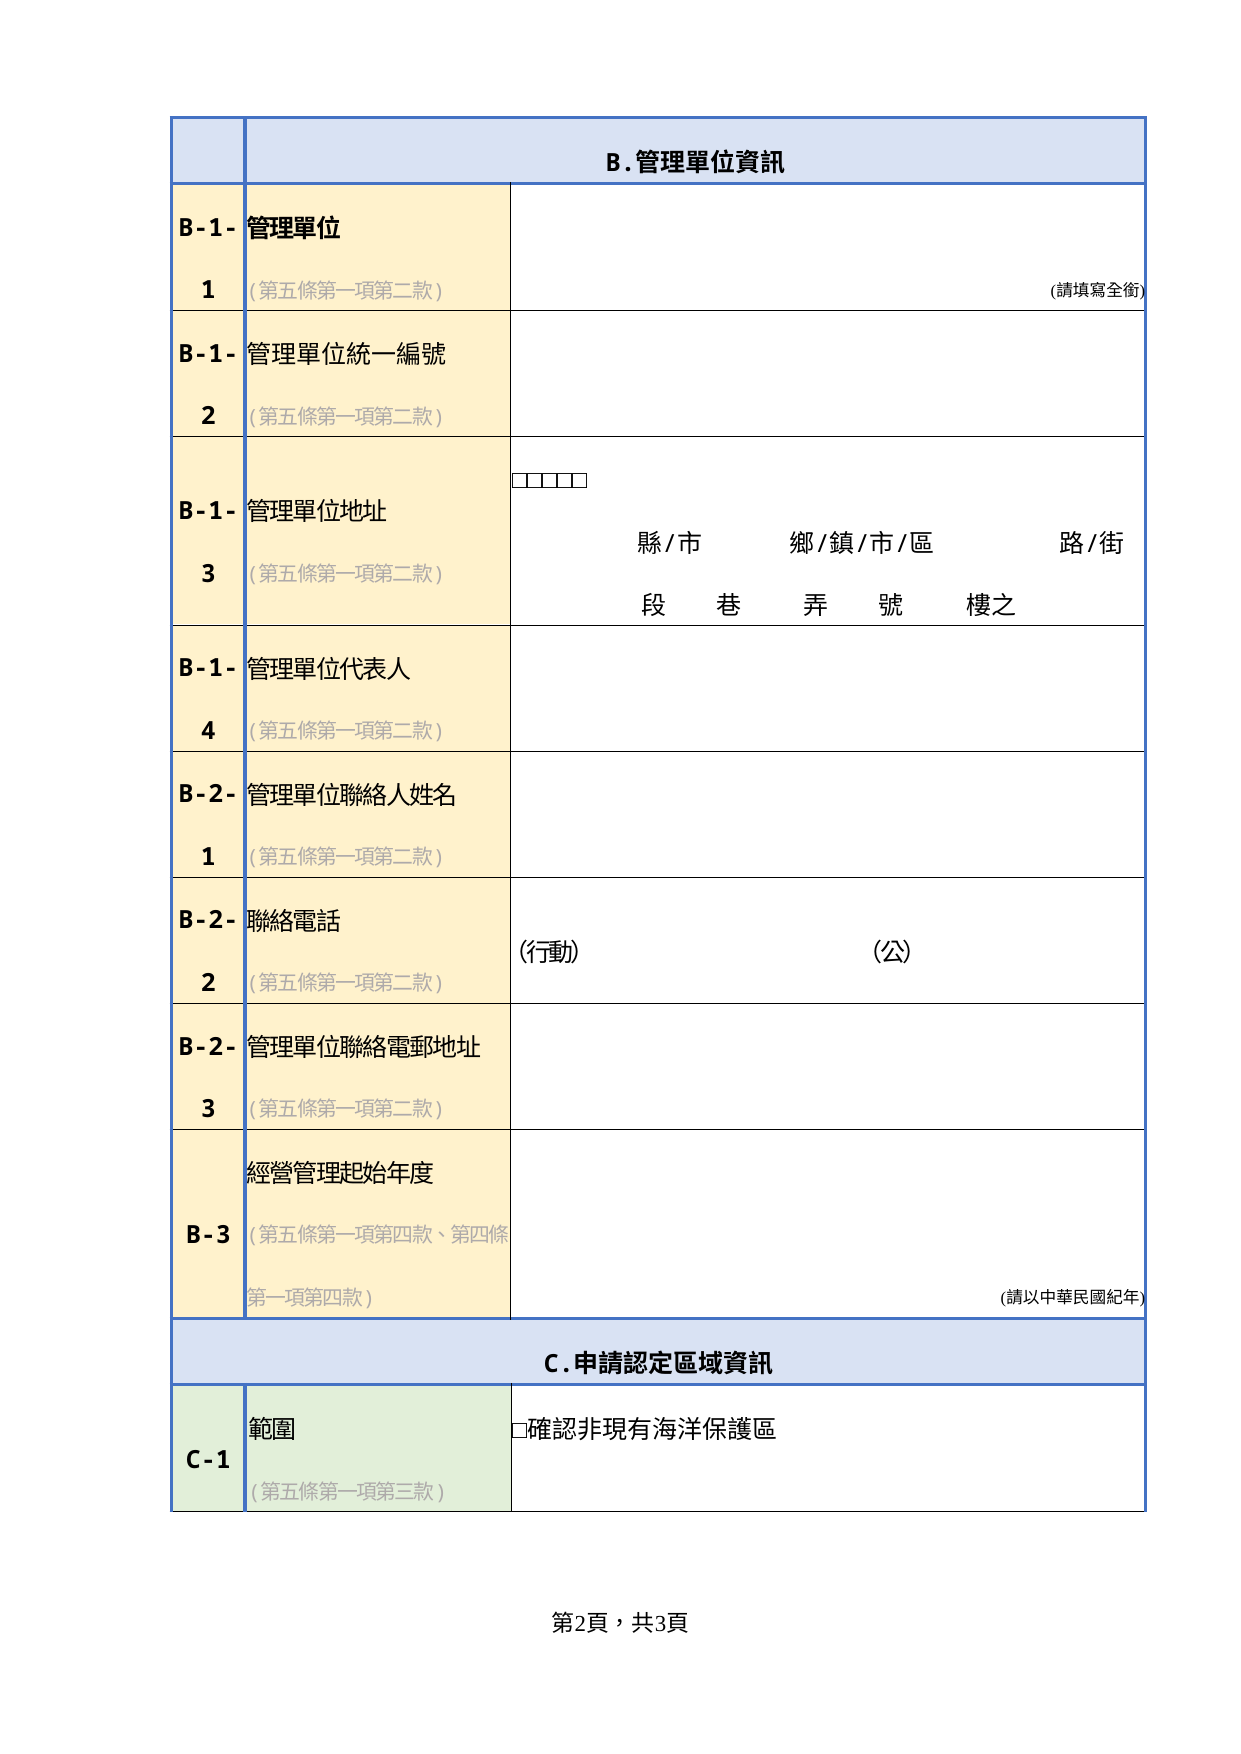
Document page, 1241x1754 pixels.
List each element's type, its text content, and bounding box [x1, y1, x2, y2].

table_cell [173, 119, 243, 182]
table_cell [511, 752, 1144, 877]
table_cell □□□□□ 縣/市 鄉/鎮/市/區 路/街 段 巷 弄 號 樓之 [511, 437, 1144, 624]
table_cell 管理單位 (第五條第一項第二款) [247, 185, 510, 310]
table_cell □確認非現有海洋保護區 [512, 1386, 1144, 1511]
table_cell B-3 [173, 1130, 243, 1317]
table_cell 管理單位代表人 (第五條第一項第二款) [247, 626, 510, 751]
table_cell [511, 626, 1144, 751]
table_cell B.管理單位資訊 [247, 119, 1144, 182]
table_cell 範圍 (第五條第一項第三款) [247, 1386, 511, 1511]
table_cell （行動） （公） [511, 878, 1144, 1003]
table_cell B-1-4 [173, 626, 243, 751]
table_cell 管理單位統一編號 (第五條第一項第二款) [247, 311, 510, 436]
table_cell B-1-3 [173, 437, 243, 624]
table_cell B-2-3 [173, 1004, 243, 1129]
table_cell (請以中華民國紀年) [511, 1130, 1144, 1317]
table_cell B-2-1 [173, 752, 243, 877]
table_cell 管理單位聯絡電郵地址 (第五條第一項第二款) [247, 1004, 510, 1129]
table_cell B-1-1 [173, 185, 243, 310]
table_cell B-1-2 [173, 311, 243, 436]
table_cell C.申請認定區域資訊 [173, 1320, 1144, 1383]
table_cell C-1 [173, 1386, 243, 1511]
table_cell (請填寫全銜) [511, 185, 1144, 310]
table_cell 經營管理起始年度 (第五條第一項第四款、第四條第一項第四款) [247, 1130, 510, 1317]
table_cell 聯絡電話 (第五條第一項第二款) [247, 878, 510, 1003]
table_cell [511, 1004, 1144, 1129]
table_cell 管理單位地址 (第五條第一項第二款) [247, 437, 510, 624]
table_cell [511, 311, 1144, 436]
table_cell 管理單位聯絡人姓名 (第五條第一項第二款) [247, 752, 510, 877]
table_cell B-2-2 [173, 878, 243, 1003]
